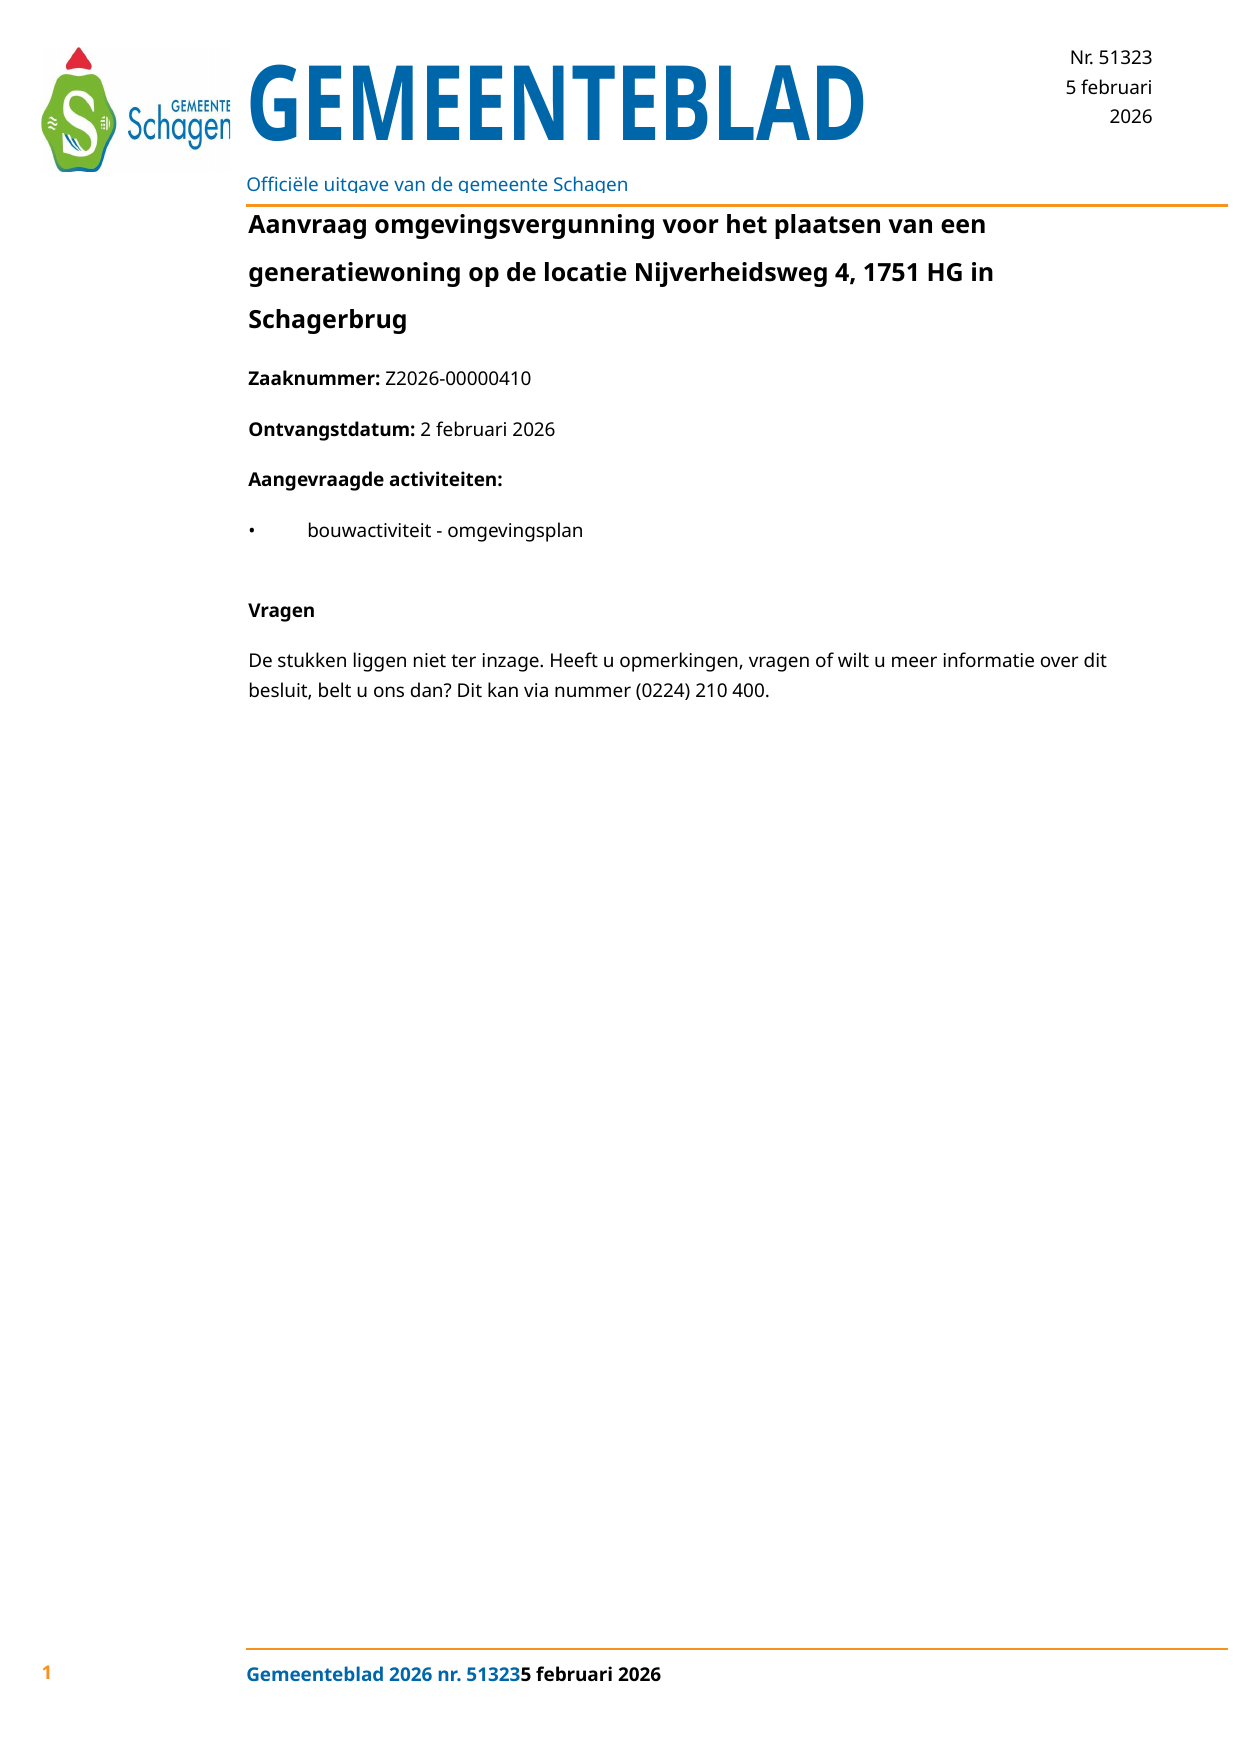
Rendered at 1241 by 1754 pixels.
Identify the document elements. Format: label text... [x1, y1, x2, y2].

text Aangevraagde activiteiten: [248, 466, 1152, 492]
text Zaaknummer: Z2026-00000410 [248, 366, 1152, 391]
text Vragen [248, 597, 1152, 622]
text De stukken liggen niet ter inzage. Heeft u opmerkingen, vragen of wilt u meer informatie over dit besluit, belt u ons dan? Dit kan via nummer (0224) 210 400. [248, 647, 1152, 702]
list bouwactiviteit - omgevingsplan [248, 517, 1152, 542]
text Ontvangstdatum: 2 februari 2026 [248, 416, 1152, 442]
picture [41, 47, 231, 172]
text Aanvraag omgevingsvergunning voor het plaatsen van een generatiewoning op de locatie Nijverheidsweg 4, 1751 HG in Schagerbrug [248, 207, 1152, 336]
